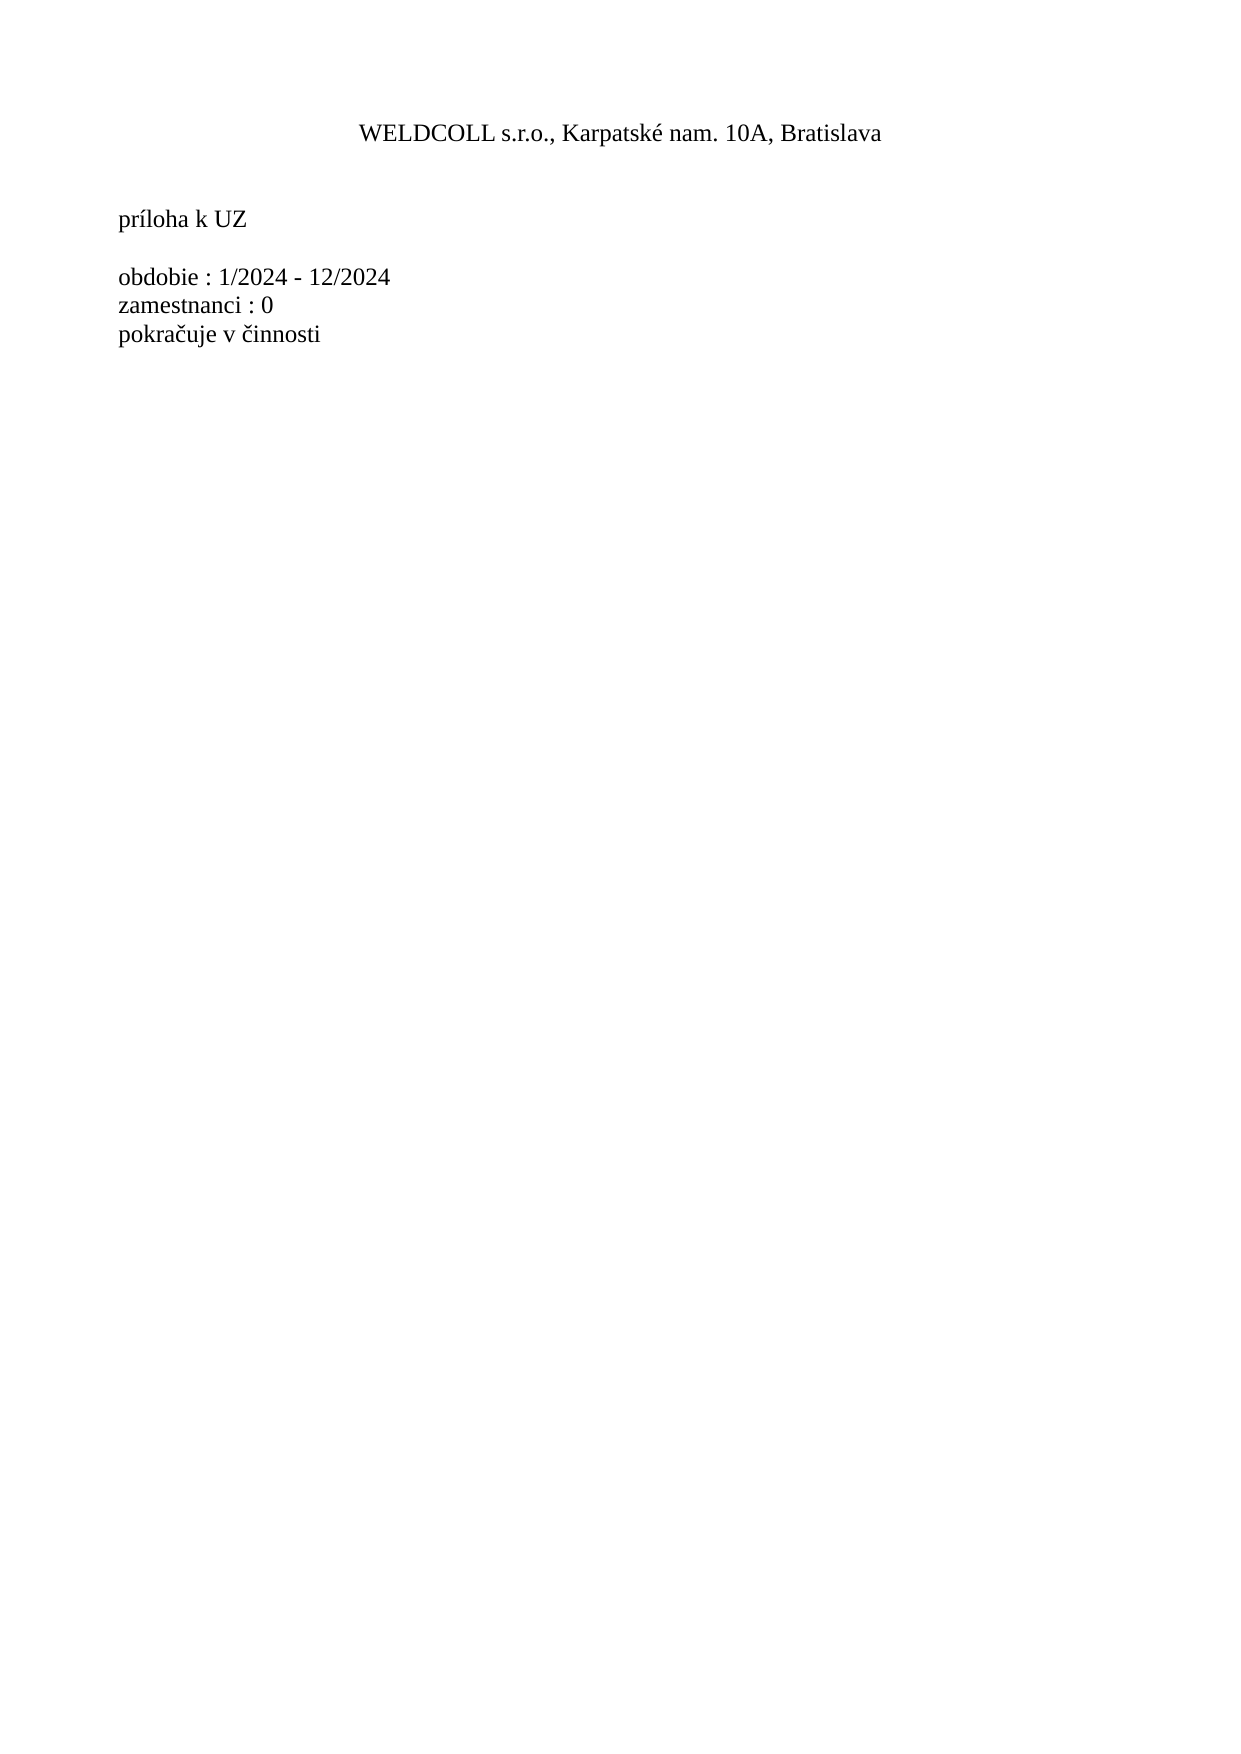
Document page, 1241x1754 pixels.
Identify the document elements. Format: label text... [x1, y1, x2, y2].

text WELDCOLL s.r.o., Karpatské nam. 10A, Bratislava [118, 118, 1122, 147]
text príloha k UZ [118, 204, 1122, 233]
text zamestnanci : 0 [118, 291, 1122, 319]
text pokračuje v činnosti [118, 319, 1122, 348]
text obdobie : 1/2024 - 12/2024 [118, 262, 1122, 291]
